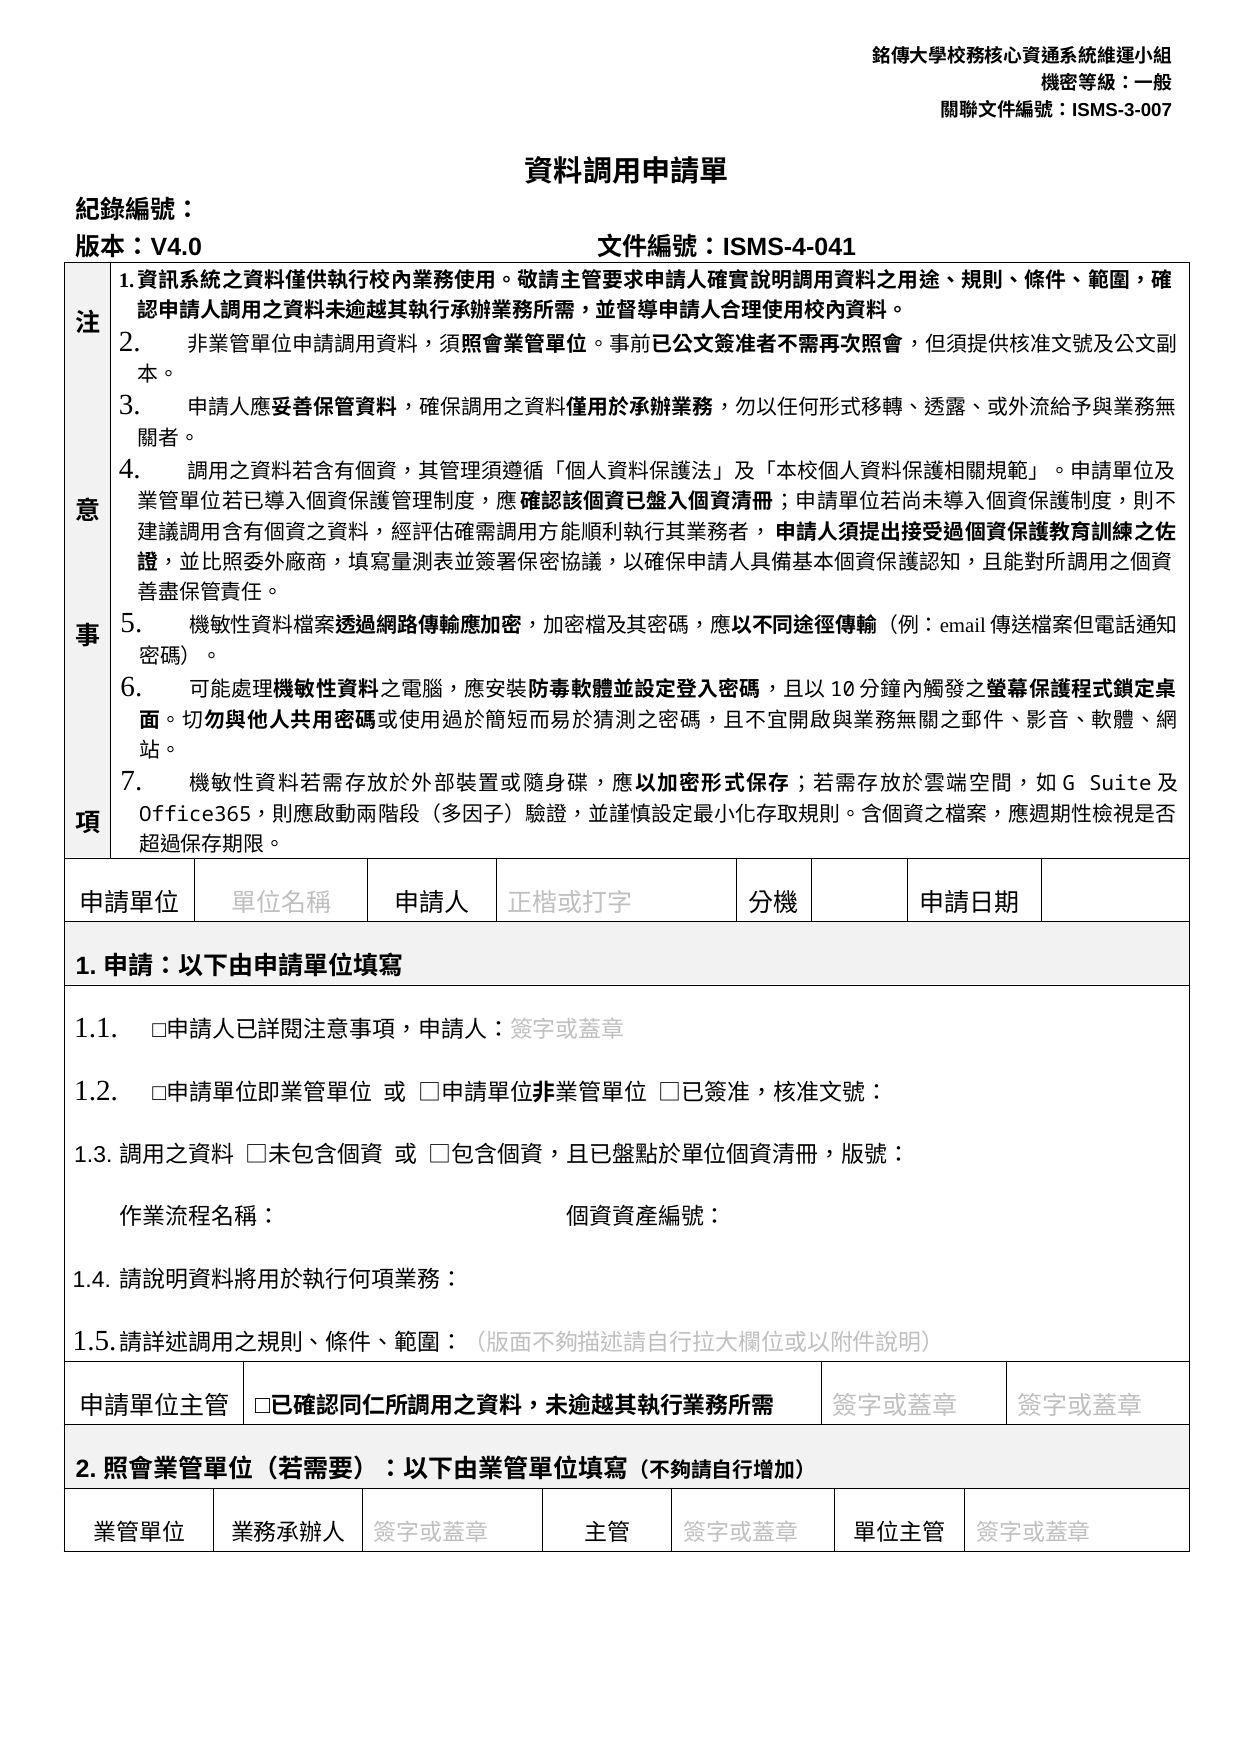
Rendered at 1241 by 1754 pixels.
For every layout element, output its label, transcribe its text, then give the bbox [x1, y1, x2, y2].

table_cell 簽字或蓋章 [822, 1362, 1006, 1424]
table_cell 注 意 事 項 [65, 263, 110, 857]
table_cell 簽字或蓋章 [672, 1489, 834, 1551]
table_cell 業務承辦人 [214, 1489, 362, 1551]
table_cell 分機 [737, 859, 811, 921]
table_cell 簽字或蓋章 [1007, 1362, 1189, 1424]
table_cell 主管 [543, 1489, 671, 1551]
table_cell 簽字或蓋章 [965, 1489, 1189, 1551]
table_cell □已確認同仁所調用之資料，未逾越其執行業務所需 [244, 1362, 821, 1424]
table_cell 1. 申請：以下由申請單位填寫 [65, 922, 1189, 984]
table_cell 業管單位 [65, 1489, 213, 1551]
table_cell 單位名稱 [195, 859, 367, 921]
table_cell 正楷或打字 [497, 859, 736, 921]
table_cell 簽字或蓋章 [363, 1489, 542, 1551]
table_cell [1042, 859, 1189, 921]
table_cell 資訊系統之資料僅供執行校內業務使用。敬請主管要求申請人確實說明調用資料之用途、規則、條件、範圍，確認申請人調用之資料未逾越其執行承辦業務所需，並督導申請人合理使用校內資料。 非業管單位申請調用資料，須照會業管單位。事前已公文簽准者不需再次照會，但須提供核准文號及公文副本。 申請人應妥善保管資料，確保調用之資料僅用於承辦業務，勿以任何形式移轉、透露、或外流給予與業務無關者。 調用之資料若含有個資，其管理須遵循「個人資料保護法」及「本校個人資料保護相關規範」。申請單位及業管單位若已導入個資保護管理制度，應確認該個資已盤入個資清冊；申請單位若尚未導入個資保護制度，則不建議調用含有個資之資料，經評估確需調用方能順利執行其業務者，申請人須提出接受過個資保護教育訓練之佐證，並比照委外廠商，填寫量測表並簽署保密協議，以確保申請人具備基本個資保護認知，且能對所調用之個資善盡保管責任。 機敏性資料檔案透過網路傳輸應加密，加密檔及其密碼，應以不同途徑傳輸（例：email傳送檔案但電話通知密碼）。 可能處理機敏性資料之電腦，應安裝防毒軟體並設定登入密碼，且以10分鐘內觸發之螢幕保護程式鎖定桌面。切勿與他人共用密碼或使用過於簡短而易於猜測之密碼，且不宜開啟與業務無關之郵件、影音、軟體、網站。 機敏性資料若需存放於外部裝置或隨身碟，應以加密形式保存；若需存放於雲端空間，如G Suite及Office365，則應啟動兩階段（多因子）驗證，並謹慎設定最小化存取規則。含個資之檔案，應週期性檢視是否超過保存期限。 [111, 263, 1189, 857]
table_cell 申請單位主管 [65, 1362, 243, 1424]
table_cell 申請日期 [908, 859, 1041, 921]
table_cell 申請人 [368, 859, 496, 921]
table_cell 2. 照會業管單位（若需要）：以下由業管單位填寫（不夠請自行增加） [65, 1425, 1189, 1488]
table_header 資料調用申請單 紀錄編號： 版本：V4.0 文件編號：ISMS-4-041 [64, 127, 1189, 262]
table_cell 申請單位 [65, 859, 194, 921]
table_cell [812, 859, 907, 921]
table_cell 單位主管 [835, 1489, 964, 1551]
table_cell □申請人已詳閱注意事項，申請人：簽字或蓋章 □申請單位即業管單位 或 □申請單位非業管單位 □已簽准，核准文號： 調用之資料 □未包含個資 或 □包含個資，且已盤點於單位個資清冊，版號： 作業流程名稱： 個資資產編號： 請說明資料將用於執行何項業務： 請詳述調用之規則、條件、範圍：（版面不夠描述請自行拉大欄位或以附件說明） [65, 986, 1189, 1361]
